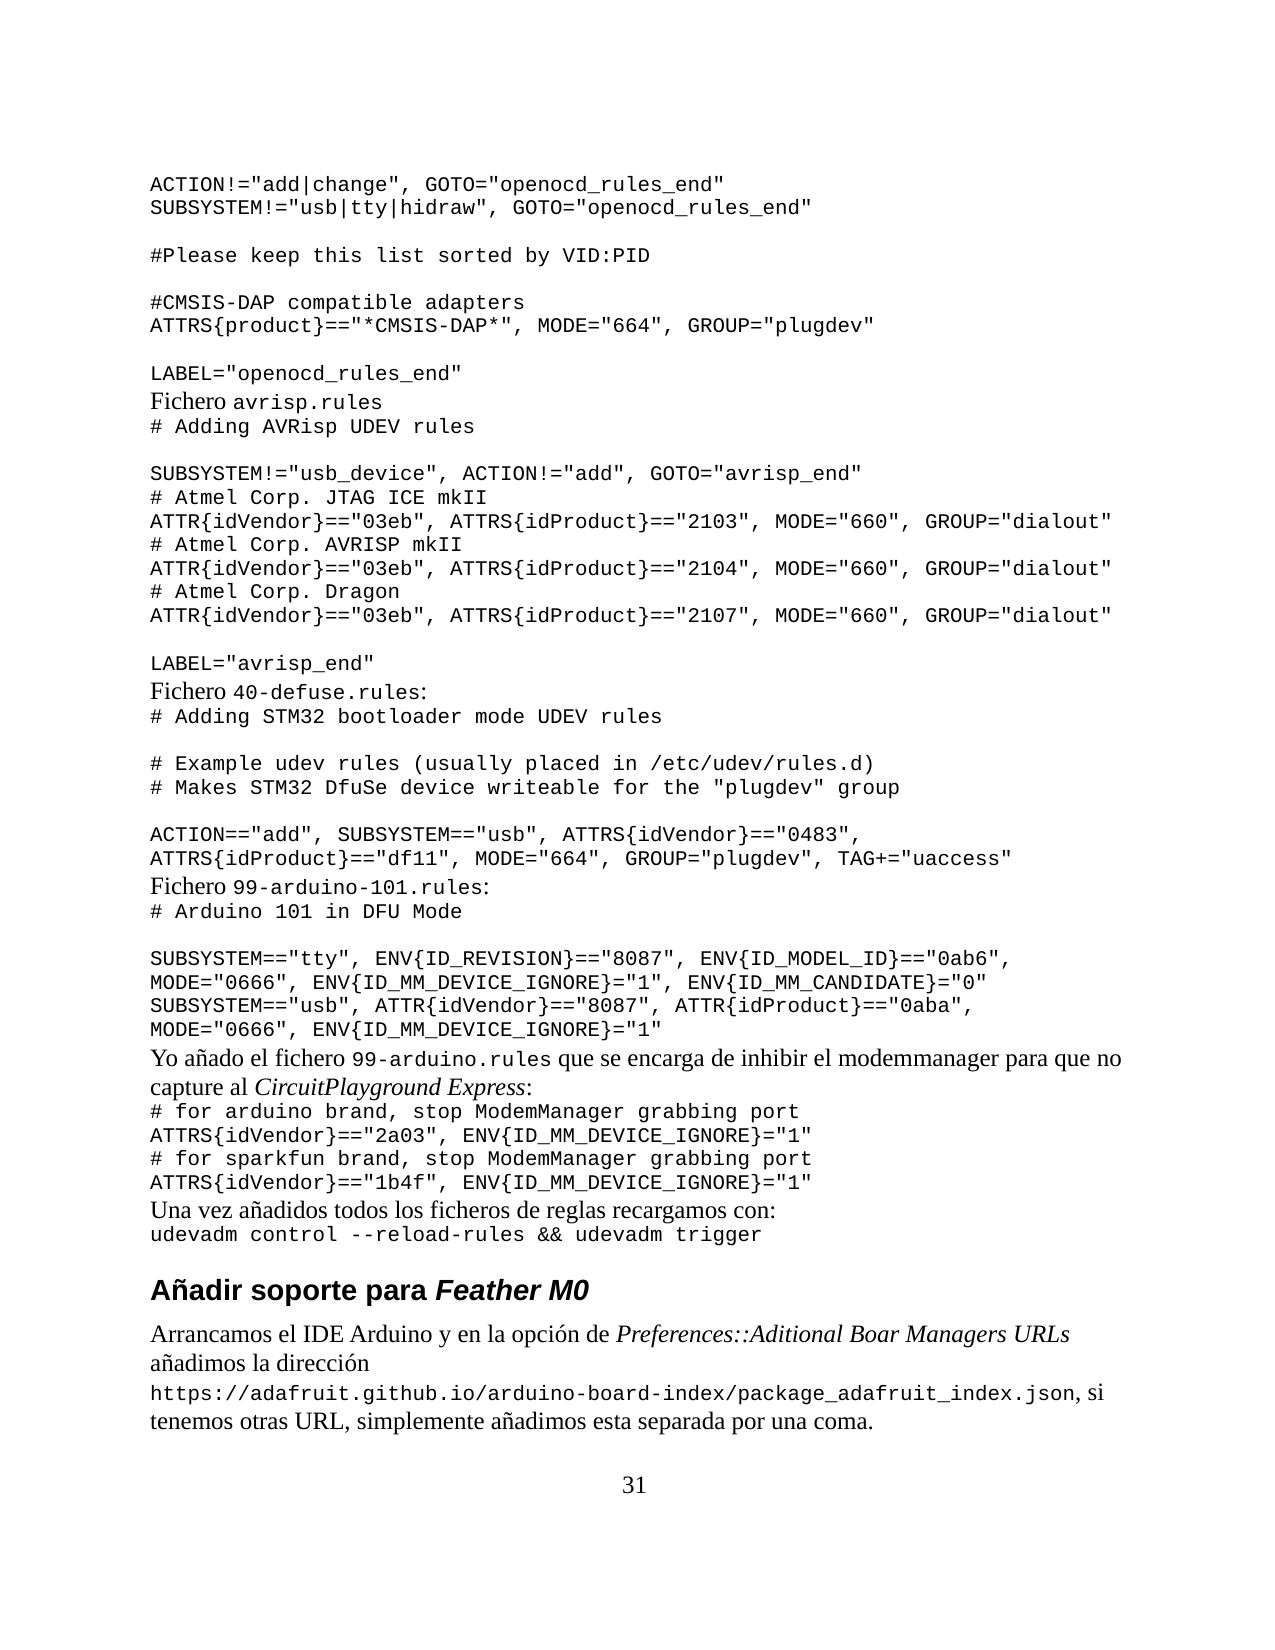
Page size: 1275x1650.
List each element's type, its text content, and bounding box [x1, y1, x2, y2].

text ACTION!="add|change", GOTO="openocd_rules_end" [150, 174, 1125, 197]
text Yo añado el fichero 99-arduino.rules que se encarga de inhibir el modemmanager para que no capture al CircuitPlayground Express: [150, 1043, 1125, 1101]
text ATTR{idVendor}=="03eb", ATTRS{idProduct}=="2103", MODE="660", GROUP="dialout" [150, 511, 1125, 534]
text # for sparkfun brand, stop ModemManager grabbing port [150, 1148, 1125, 1172]
text # Atmel Corp. AVRISP mkII [150, 534, 1125, 558]
text # Adding AVRisp UDEV rules [150, 416, 1125, 440]
text # Atmel Corp. Dragon [150, 582, 1125, 605]
text ATTRS{idVendor}=="1b4f", ENV{ID_MM_DEVICE_IGNORE}="1" [150, 1172, 1125, 1196]
text # Example udev rules (usually placed in /etc/udev/rules.d) [150, 753, 1125, 777]
subtitle Añadir soporte para Feather M0 [150, 1273, 1125, 1307]
text # Arduino 101 in DFU Mode [150, 901, 1125, 924]
text Una vez añadidos todos los ficheros de reglas recargamos con: [150, 1196, 1125, 1224]
text Arrancamos el IDE Arduino y en la opción de Preferences::Aditional Boar Managers URLs añadimos la dirección https://adafruit.github.io/arduino-board-index/package_adafruit_index.json, si tenemos otras URL, simplemente añadimos esta separada por una coma. [150, 1319, 1125, 1435]
text ACTION=="add", SUBSYSTEM=="usb", ATTRS{idVendor}=="0483", ATTRS{idProduct}=="df11", MODE="664", GROUP="plugdev", TAG+="uaccess" [150, 824, 1125, 871]
text ATTRS{idVendor}=="2a03", ENV{ID_MM_DEVICE_IGNORE}="1" [150, 1125, 1125, 1148]
text LABEL="openocd_rules_end" [150, 363, 1125, 386]
text # Makes STM32 DfuSe device writeable for the "plugdev" group [150, 777, 1125, 800]
text SUBSYSTEM=="usb", ATTR{idVendor}=="8087", ATTR{idProduct}=="0aba", MODE="0666", ENV{ID_MM_DEVICE_IGNORE}="1" [150, 995, 1125, 1043]
text udevadm control --reload-rules && udevadm trigger [150, 1224, 1125, 1248]
text SUBSYSTEM!="usb_device", ACTION!="add", GOTO="avrisp_end" [150, 463, 1125, 487]
text Fichero 40-defuse.rules: [150, 676, 1125, 706]
text SUBSYSTEM!="usb|tty|hidraw", GOTO="openocd_rules_end" [150, 197, 1125, 221]
text SUBSYSTEM=="tty", ENV{ID_REVISION}=="8087", ENV{ID_MODEL_ID}=="0ab6", MODE="0666", ENV{ID_MM_DEVICE_IGNORE}="1", ENV{ID_MM_CANDIDATE}="0" [150, 948, 1125, 995]
text ATTR{idVendor}=="03eb", ATTRS{idProduct}=="2104", MODE="660", GROUP="dialout" [150, 558, 1125, 582]
text LABEL="avrisp_end" [150, 652, 1125, 676]
text # for arduino brand, stop ModemManager grabbing port [150, 1101, 1125, 1125]
text #CMSIS-DAP compatible adapters [150, 292, 1125, 316]
text ATTR{idVendor}=="03eb", ATTRS{idProduct}=="2107", MODE="660", GROUP="dialout" [150, 605, 1125, 629]
text # Atmel Corp. JTAG ICE mkII [150, 487, 1125, 511]
text Fichero avrisp.rules [150, 386, 1125, 416]
text # Adding STM32 bootloader mode UDEV rules [150, 706, 1125, 729]
text ATTRS{product}=="*CMSIS-DAP*", MODE="664", GROUP="plugdev" [150, 316, 1125, 339]
text #Please keep this list sorted by VID:PID [150, 244, 1125, 268]
text Fichero 99-arduino-101.rules: [150, 871, 1125, 901]
